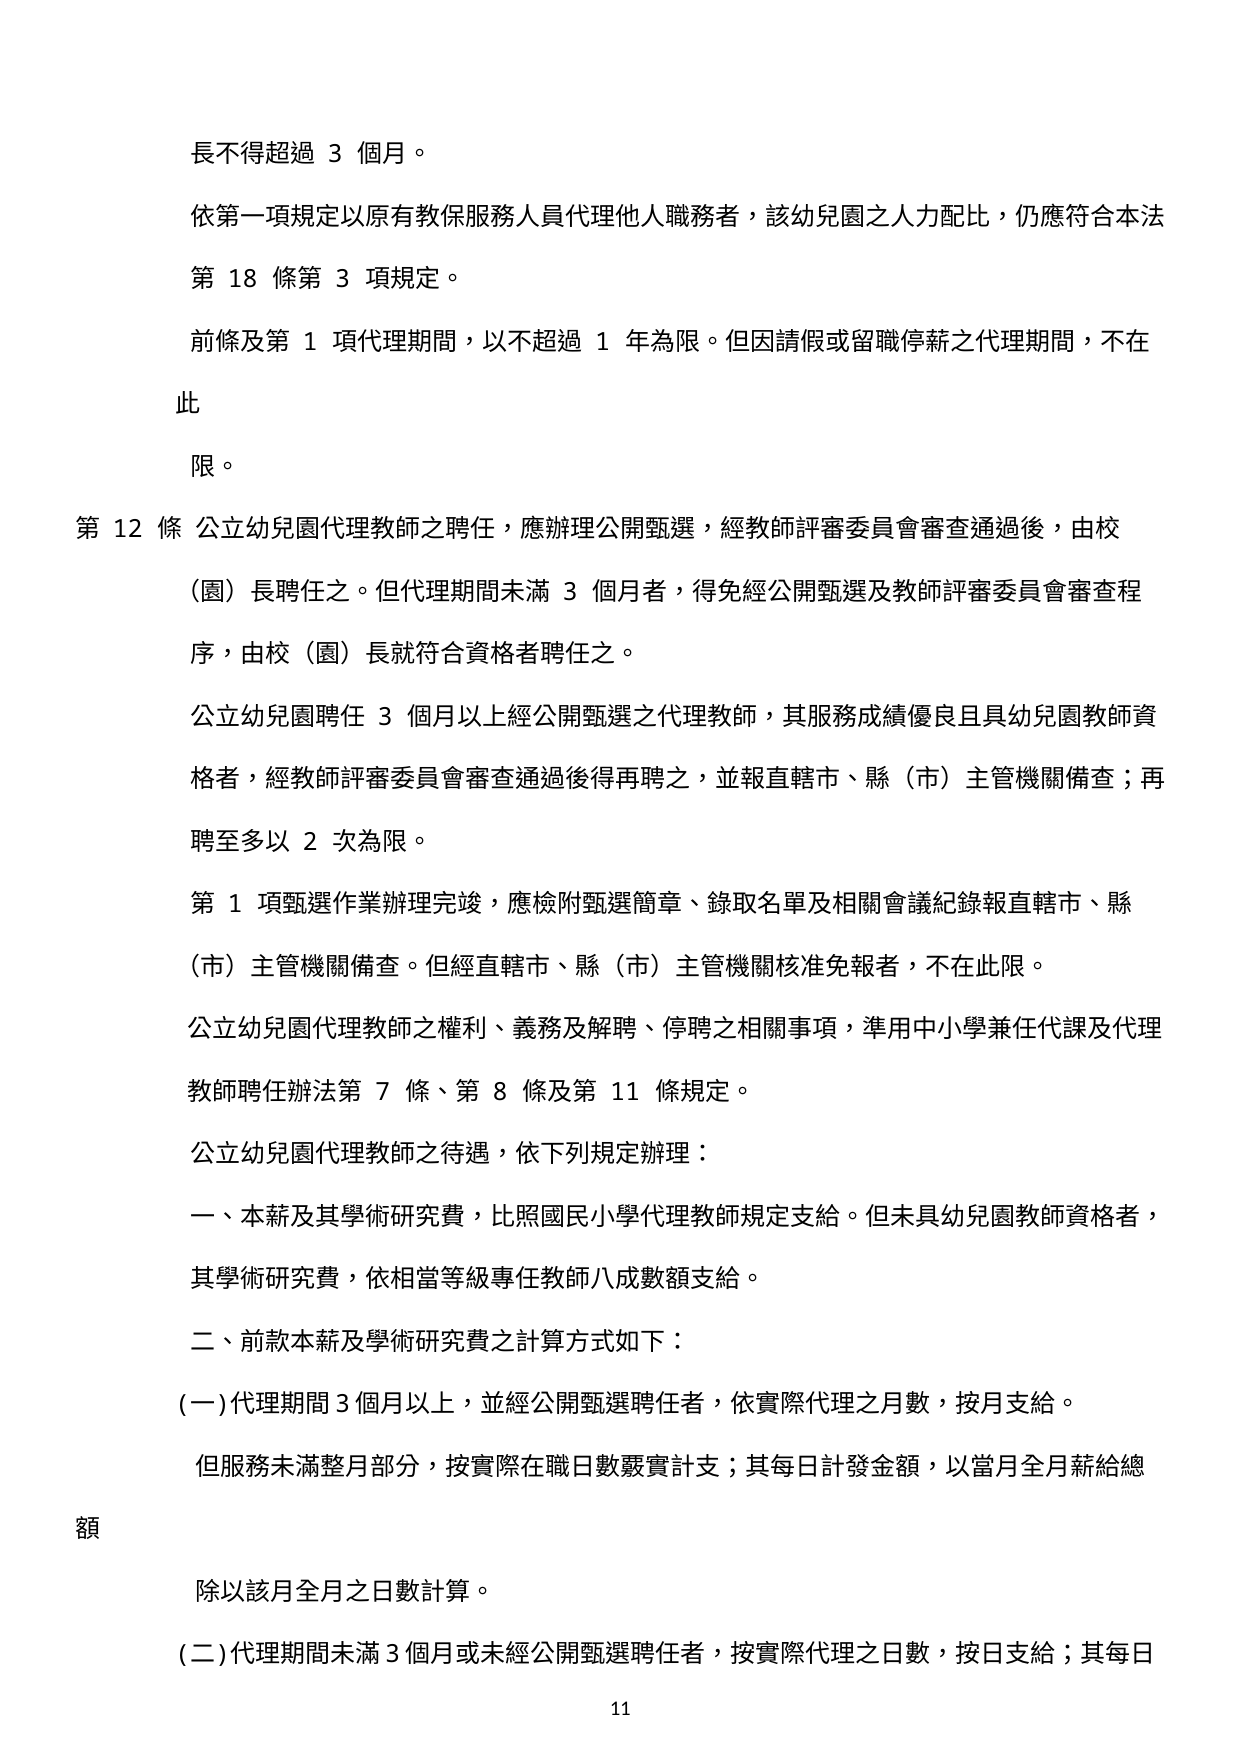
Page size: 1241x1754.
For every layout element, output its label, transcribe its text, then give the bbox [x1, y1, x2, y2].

text (一)代理期間3個月以上，並經公開甄選聘任者，依實際代理之月數，按月支給。 [125, 1360, 1165, 1423]
text 序，由校（園）長就符合資格者聘任之。 [175, 610, 1165, 673]
text 二、前款本薪及學術研究費之計算方式如下： [125, 1298, 1165, 1360]
text 格者，經教師評審委員會審查通過後得再聘之，並報直轄市、縣（市）主管機關備查；再 [125, 735, 1165, 798]
text 教師聘任辦法第 7 條、第 8 條及第 11 條規定。 [175, 1048, 1165, 1110]
text 長不得超過 3 個月。 [175, 110, 1165, 173]
text 公立幼兒園代理教師之權利、義務及解聘、停聘之相關事項，準用中小學兼任代課及代理 [175, 985, 1165, 1048]
text 前條及第 1 項代理期間，以不超過 1 年為限。但因請假或留職停薪之代理期間，不在此 [175, 298, 1165, 423]
text 第 18 條第 3 項規定。 [175, 235, 1165, 298]
text （園）長聘任之。但代理期間未滿 3 個月者，得免經公開甄選及教師評審委員會審查程 [175, 548, 1165, 610]
text 第 12 條 公立幼兒園代理教師之聘任，應辦理公開甄選，經教師評審委員會審查通過後，由校 [75, 485, 1165, 548]
text 公立幼兒園代理教師之待遇，依下列規定辦理： [125, 1110, 1165, 1173]
text 除以該月全月之日數計算。 [75, 1548, 1165, 1610]
text 一、本薪及其學術研究費，比照國民小學代理教師規定支給。但未具幼兒園教師資格者， [125, 1173, 1165, 1235]
text 第 1 項甄選作業辦理完竣，應檢附甄選簡章、錄取名單及相關會議紀錄報直轄市、縣 （市）主管機關備查。但經直轄市、縣（市）主管機關核准免報者，不在此限。 [175, 860, 1165, 985]
text 其學術研究費，依相當等級專任教師八成數額支給。 [125, 1235, 1165, 1298]
text 但服務未滿整月部分，按實際在職日數覈實計支；其每日計發金額，以當月全月薪給總額 [75, 1423, 1165, 1548]
text (二)代理期間未滿3個月或未經公開甄選聘任者，按實際代理之日數，按日支給；其每日 [125, 1610, 1165, 1673]
text 依第一項規定以原有教保服務人員代理他人職務者，該幼兒園之人力配比，仍應符合本法 [175, 173, 1165, 235]
text 公立幼兒園聘任 3 個月以上經公開甄選之代理教師，其服務成績優良且具幼兒園教師資 [125, 673, 1165, 735]
text 限。 [175, 423, 1165, 485]
text 聘至多以 2 次為限。 [125, 798, 1165, 860]
